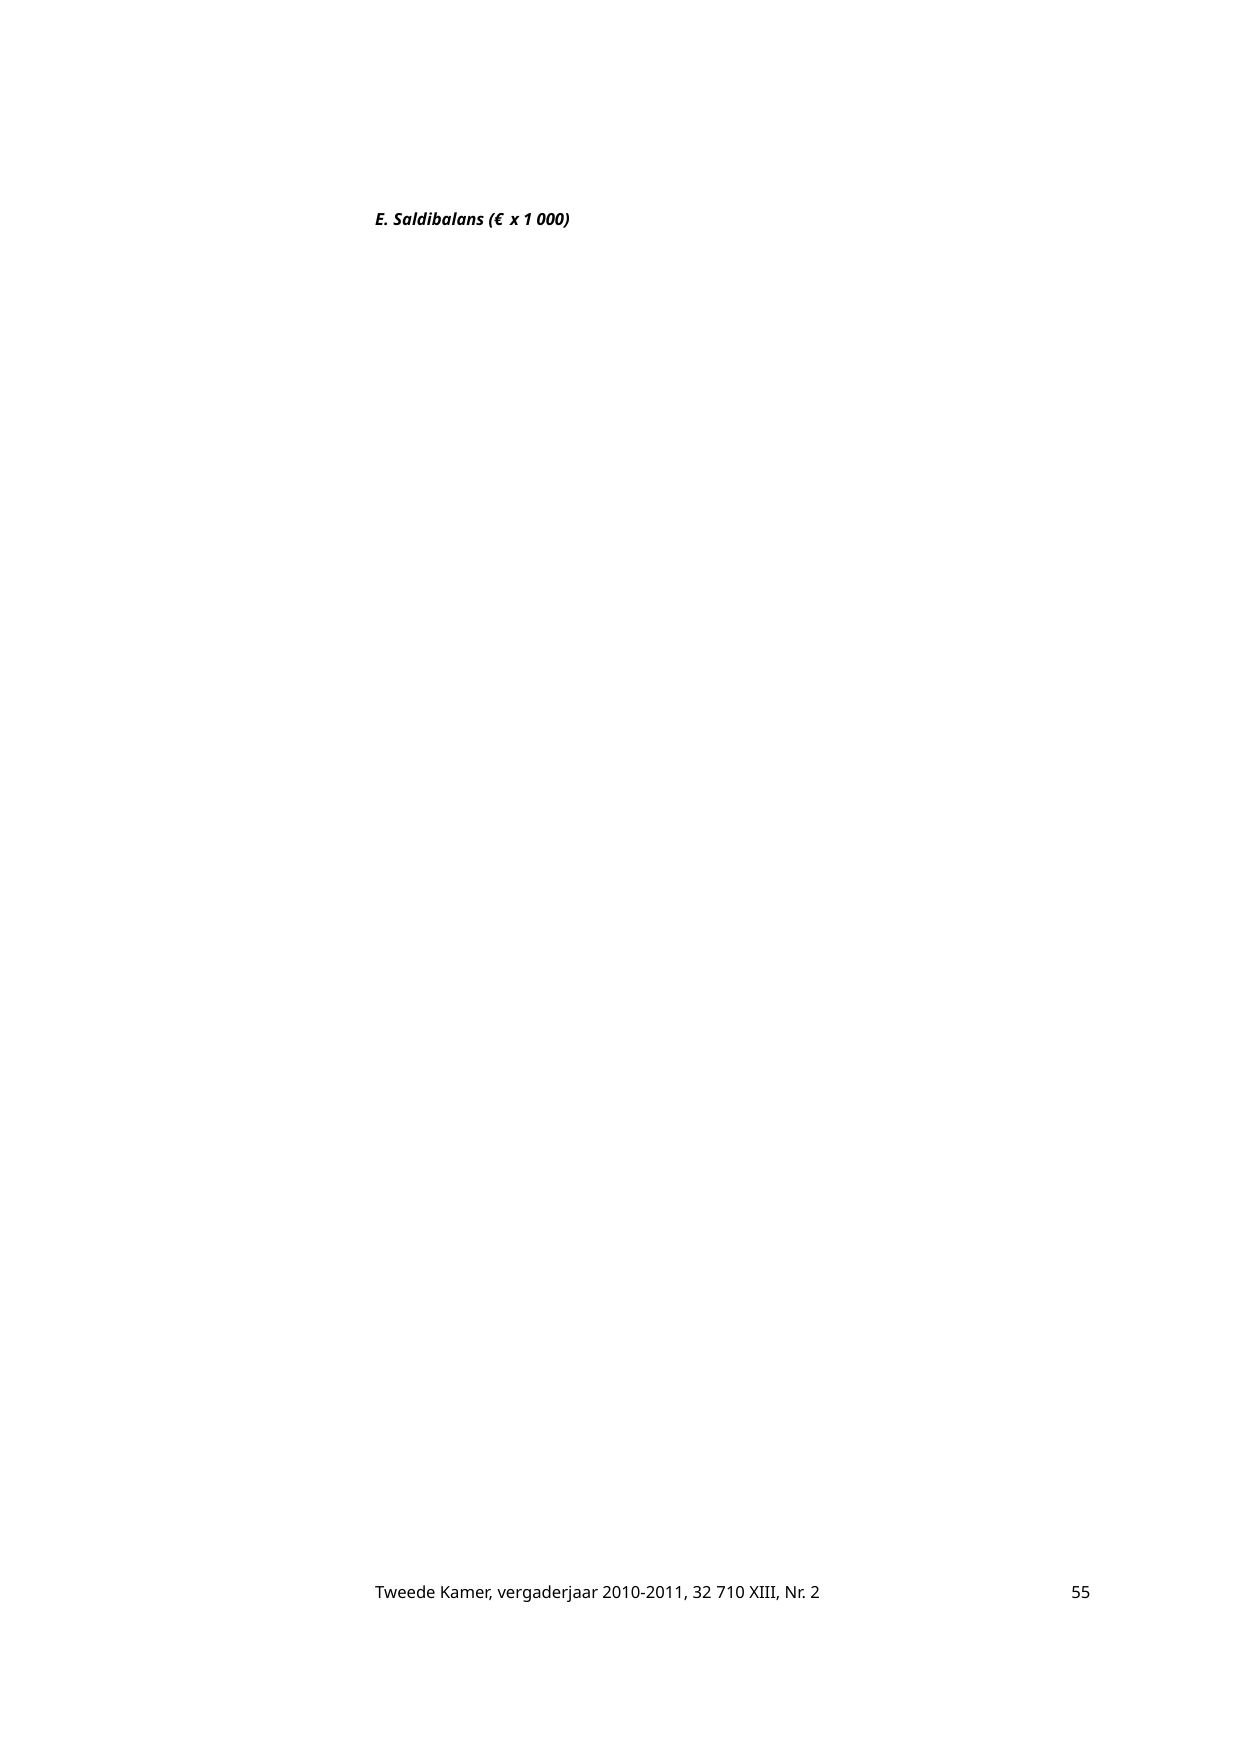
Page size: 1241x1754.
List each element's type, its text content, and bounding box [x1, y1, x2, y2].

text E. Saldibalans (€ x 1 000) [375, 208, 1090, 231]
